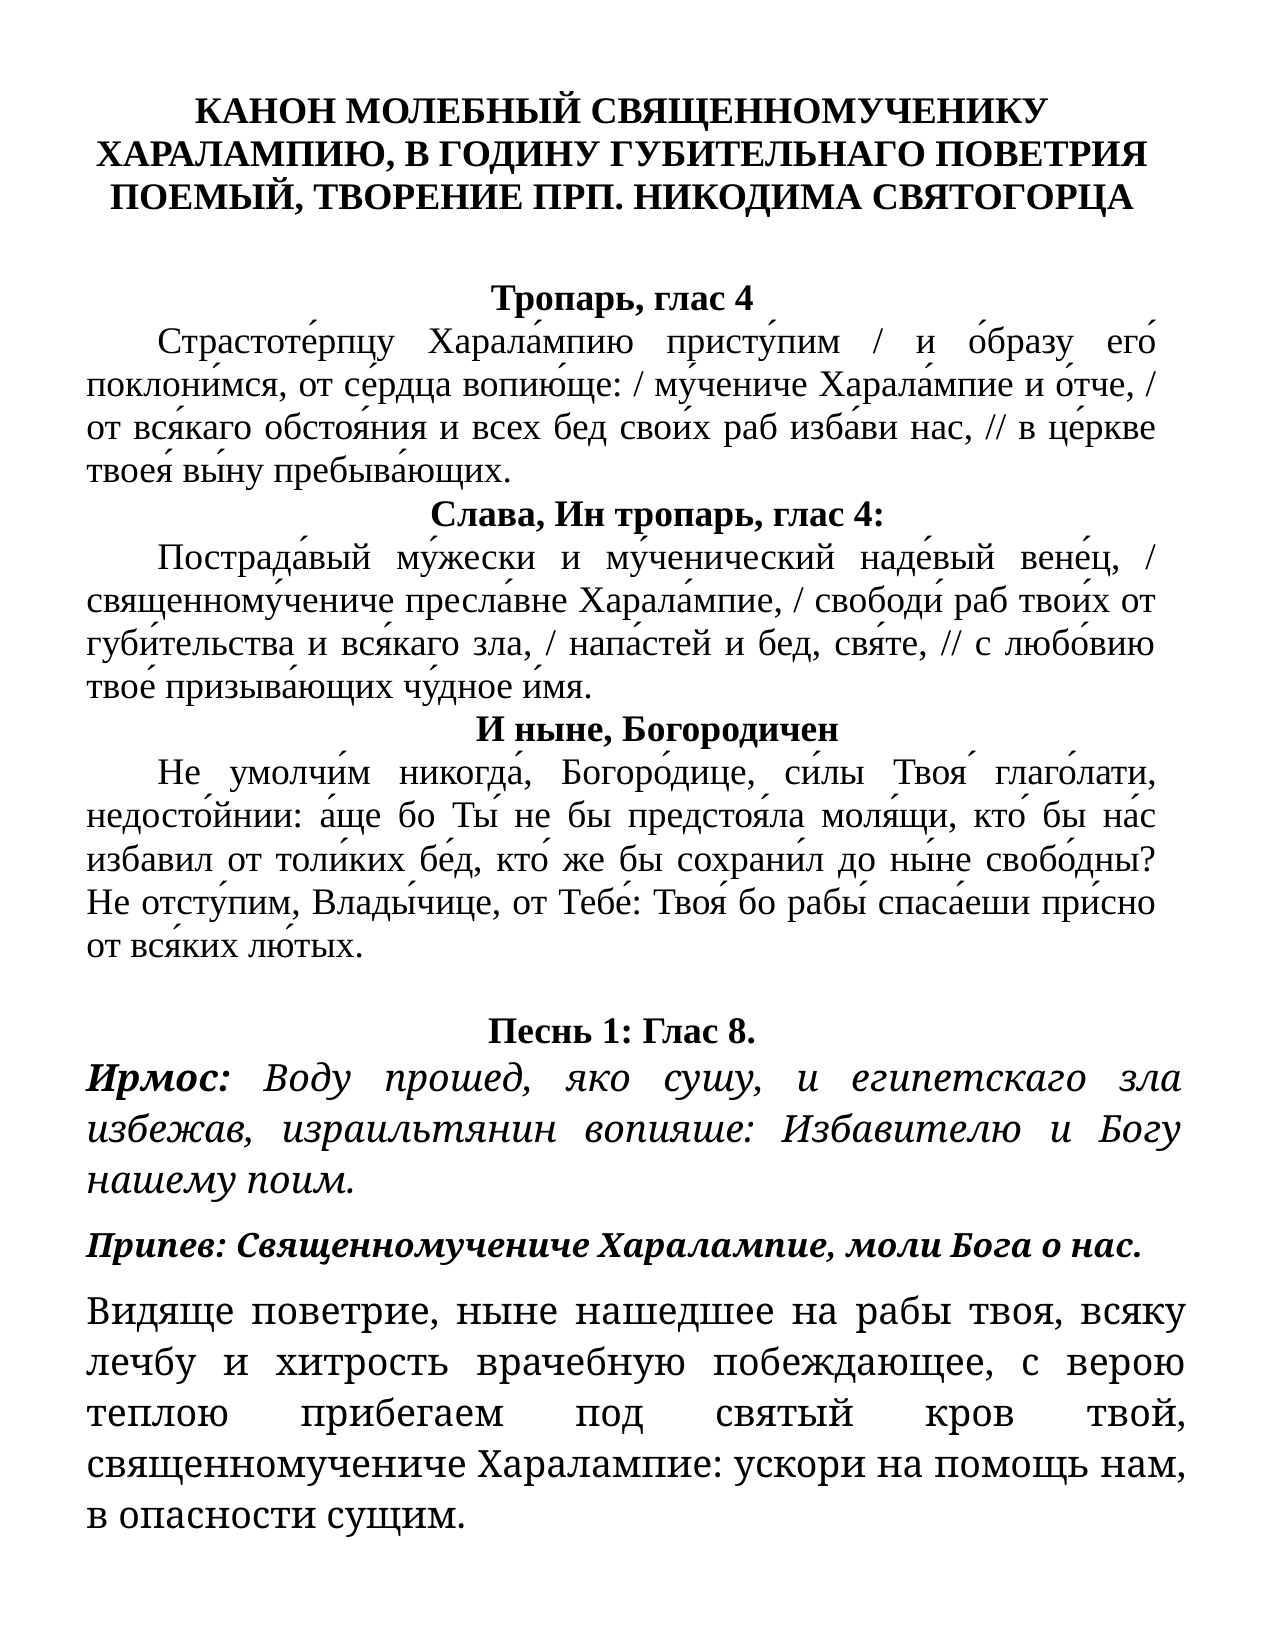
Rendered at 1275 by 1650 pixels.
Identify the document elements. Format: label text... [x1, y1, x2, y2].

text Страстоте́рпцу Харала́мпию присту́пим / и о́бразу его́ поклони́мся, от се́рдца вопию́ще: / му́чениче Харала́мпие и о́тче, / от вся́каго обстоя́ния и всех бед свои́х раб изба́ви нас, // в це́ркве твоея́ вы́ну пребыва́ющих. [86, 318, 1157, 491]
text Припев: Священномучениче Харалампие, моли Бога о нас. [86, 1222, 1187, 1267]
text Слава, Ин тропарь, глас 4: [86, 491, 1157, 534]
text Ирмос: Воду прошед, яко сушу, и египетскаго зла избежав, израильтянин вопияше: Избавителю и Богу нашему поим. [86, 1052, 1187, 1205]
text Пострада́вый му́жески и му́ченический наде́вый вене́ц, / священному́чениче пресла́вне Харала́мпие, / свободи́ раб твои́х от губи́тельства и вся́каго зла, / напа́стей и бед, свя́те, // с любо́вию твое́ призыва́ющих чу́дное и́мя. [86, 534, 1157, 707]
text Видяще поветрие, ныне нашедшее на рабы твоя, всяку лечбу и хитрость врачебную побеждающее, с верою теплою прибегаем под святый кров твой, священномучениче Харалампие: ускори на помощь нам, в опасности сущим. [86, 1284, 1187, 1539]
text Не умолчи́м никогда́, Богоро́дице, си́лы Твоя́ глаго́лати, недосто́йнии: а́ще бо Ты́ не бы предстоя́ла моля́щи, кто́ бы на́с избaвил от толи́ких бе́д, кто́ же бы сохрани́л до ны́не свобо́дны? Не отсту́пим, Влады́чице, от Тебе́: Твоя́ бо рабы́ спаса́еши при́сно от вся́ких лю́тых. [86, 750, 1157, 965]
text КАНОН МОЛЕБНЫЙ СВЯЩЕННОМУЧЕНИКУ ХАРАЛАМПИЮ, В ГОДИНУ ГУБИТЕЛЬНАГО ПОВЕТРИЯ ПОЕМЫЙ, ТВОРЕНИЕ ПРП. НИКОДИМА СВЯТОГОРЦА [86, 88, 1157, 218]
text Тропарь, глас 4 [86, 275, 1157, 318]
text И ныне, Богородичен [86, 707, 1157, 750]
text Песнь 1: Глас 8. [86, 1008, 1157, 1052]
